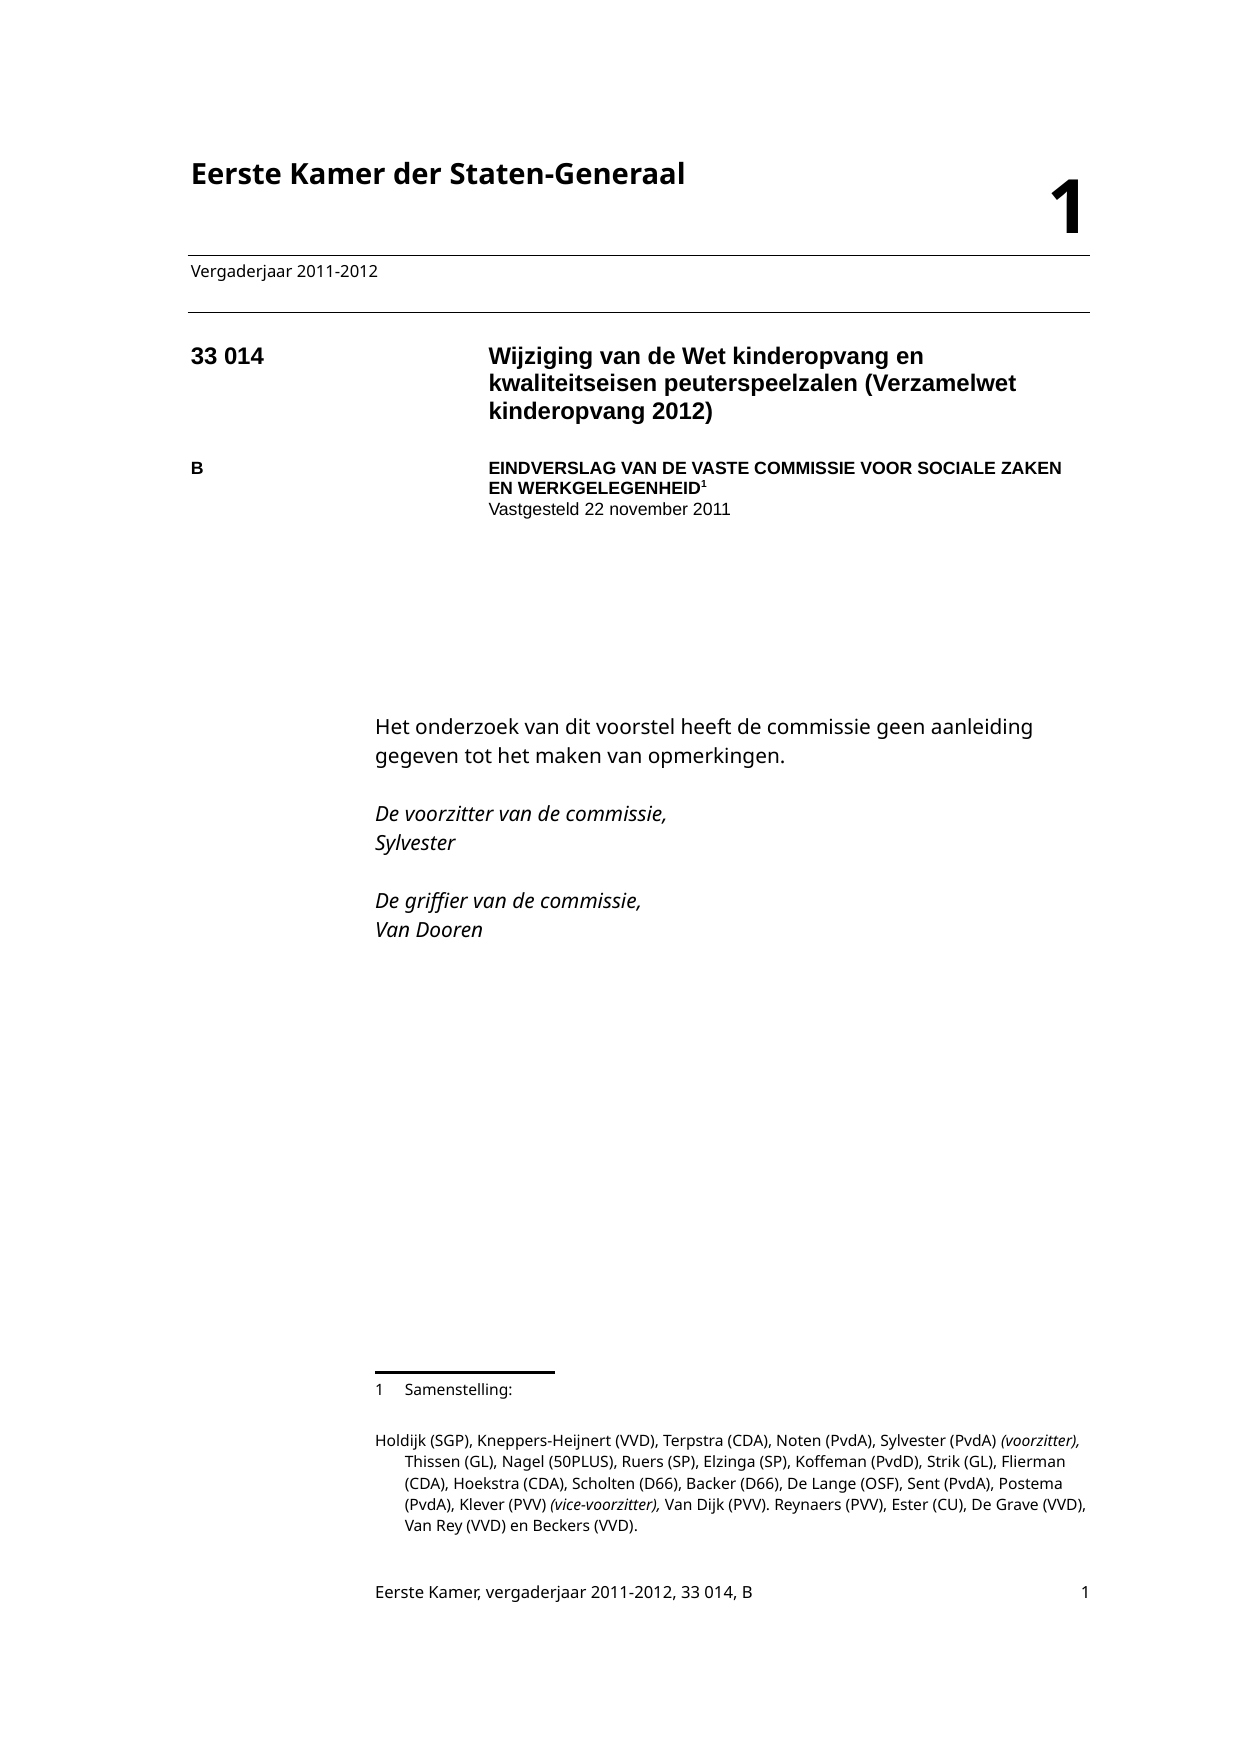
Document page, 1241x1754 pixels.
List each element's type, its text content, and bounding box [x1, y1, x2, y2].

text Van Dooren [375, 915, 1090, 943]
table_cell Vergaderjaar 2011-2012 [188, 256, 485, 312]
table_cell [485, 256, 1090, 312]
text De griffier van de commissie, [375, 886, 1090, 915]
text De voorzitter van de commissie, [375, 799, 1090, 828]
table_header 1 [910, 150, 1090, 255]
table_cell B [188, 455, 485, 594]
table_cell Wijziging van de Wet kinderopvang en kwaliteitseisen peuterspeelzalen (Verzamelwet kinderopvang 2012) [485, 339, 1090, 454]
table_cell [188, 313, 485, 339]
text Sylvester [375, 828, 1090, 856]
text Het onderzoek van dit voorstel heeft de commissie geen aanleiding gegeven tot het maken van opmerkingen. [375, 712, 1090, 769]
table_cell EINDVERSLAG VAN DE VASTE COMMISSIE VOOR SOCIALE ZAKEN EN WERKGELEGENHEID Vastgesteld 22 november 2011 [485, 455, 1090, 594]
table_cell [485, 313, 1090, 339]
table_cell 33 014 [188, 339, 485, 454]
table_header Eerste Kamer der Staten-Generaal [188, 150, 909, 255]
